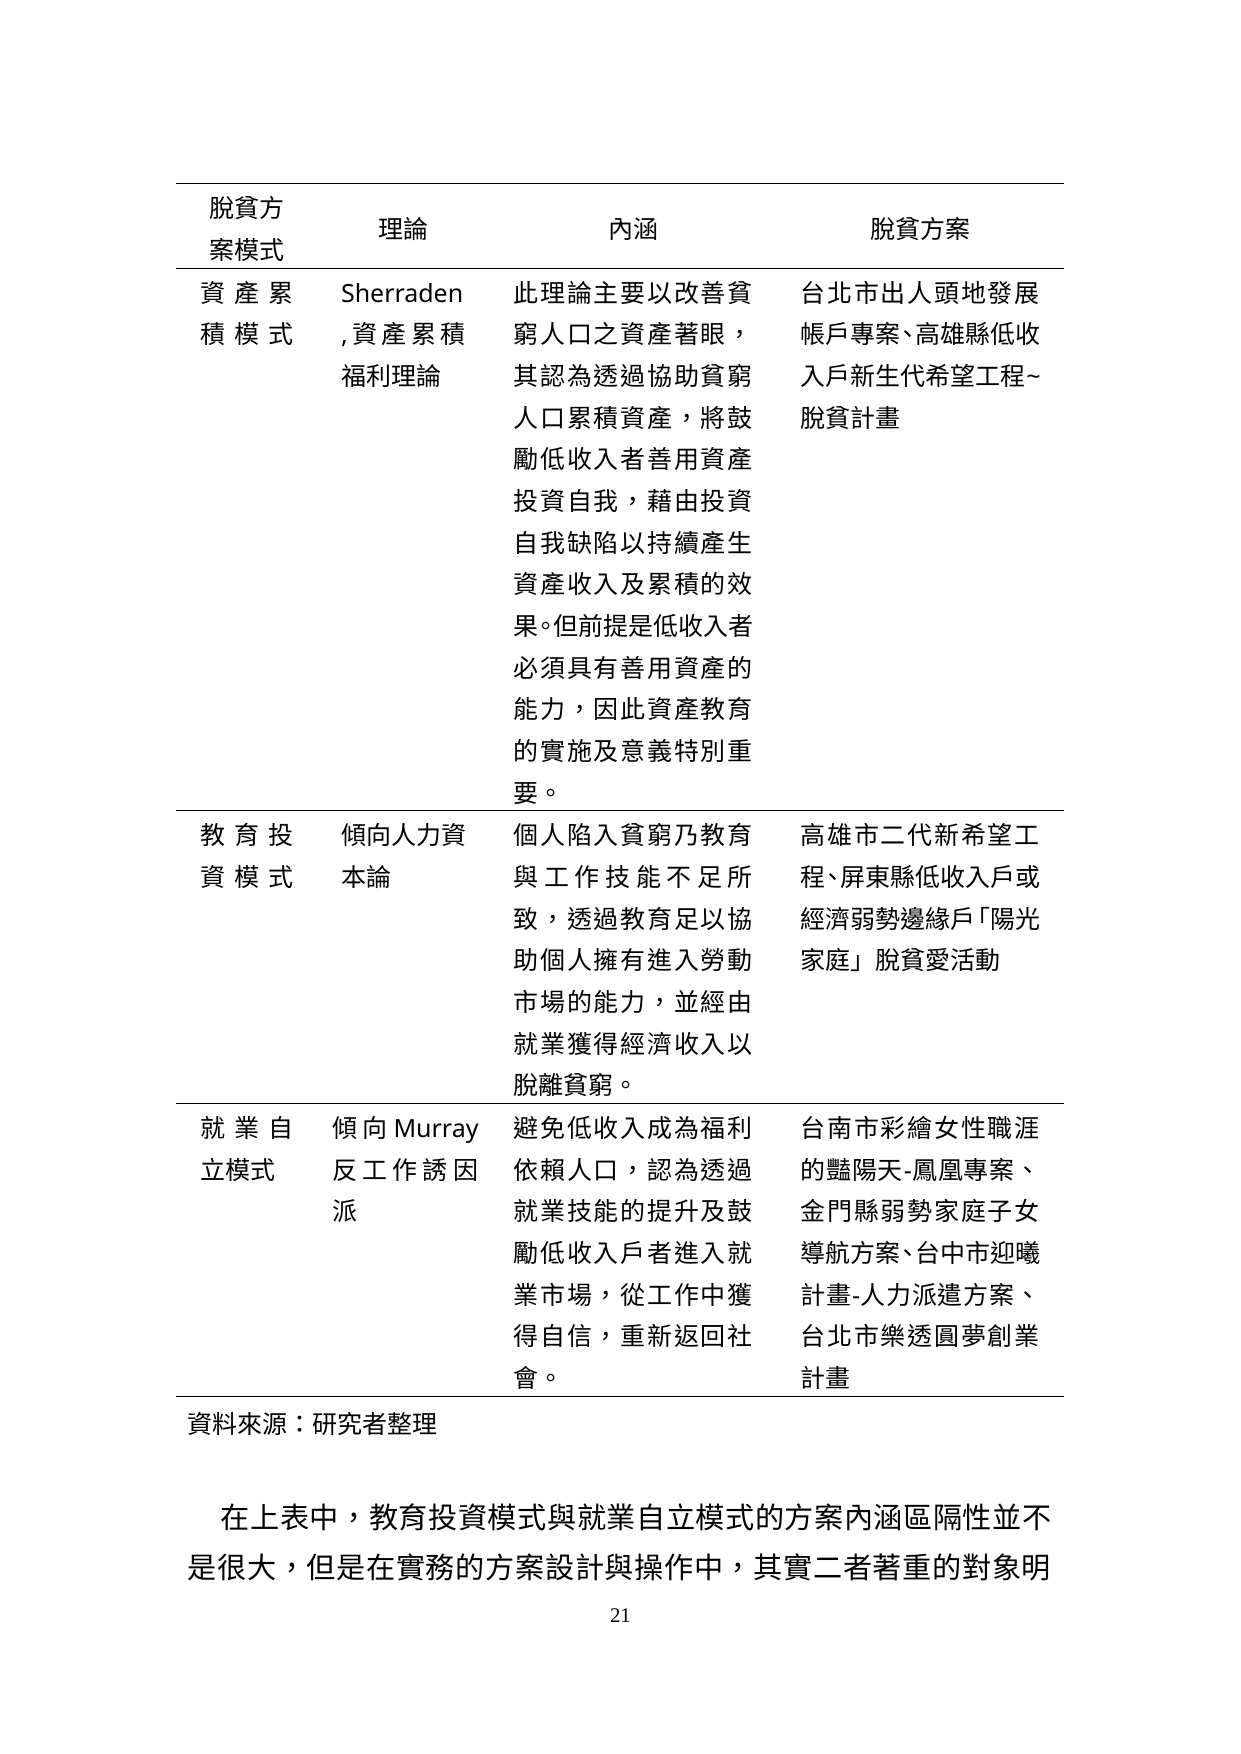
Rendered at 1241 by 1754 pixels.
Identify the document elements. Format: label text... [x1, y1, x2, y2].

table_header 內涵 [490, 184, 777, 268]
table_cell 避免低收入成為福利依賴人口，認為透過就業技能的提升及鼓勵低收入戶者進入就業市場，從工作中獲得自信，重新返回社會。 [490, 1104, 777, 1396]
text 資料來源：研究者整理 [187, 1397, 1053, 1443]
table_cell 就業自立模式 [176, 1104, 317, 1396]
text [187, 164, 1053, 183]
table_cell 個人陷入貧窮乃教育與工作技能不足所致，透過教育足以協助個人擁有進入勞動市場的能力，並經由就業獲得經濟收入以脫離貧窮。 [490, 811, 777, 1103]
table_cell 台北市出人頭地發展帳戶專案、高雄縣低收入戶新生代希望工程~脫貧計畫 [777, 269, 1064, 810]
table_cell 資產累積模式 [176, 269, 317, 810]
text 在上表中，教育投資模式與就業自立模式的方案內涵區隔性並不是很大，但是在實務的方案設計與操作中，其實二者著重的對象明 [187, 1488, 1053, 1588]
table_header 脫貧方 案模式 [176, 184, 317, 268]
table_cell Sherraden,資產累積福利理論 [317, 269, 489, 810]
table_cell 高雄市二代新希望工程、屏東縣低收入戶或經濟弱勢邊緣戶「陽光家庭」脫貧愛活動 [777, 811, 1064, 1103]
table_cell 教育投資模式 [176, 811, 317, 1103]
table_cell 台南市彩繪女性職涯的豔陽天-鳳凰專案、金門縣弱勢家庭子女導航方案、台中市迎曦計畫-人力派遣方案、台北市樂透圓夢創業計畫 [777, 1104, 1064, 1396]
table_header 脫貧方案 [777, 184, 1064, 268]
table_cell 傾向人力資本論 [317, 811, 489, 1103]
table_cell 此理論主要以改善貧窮人口之資產著眼，其認為透過協助貧窮人口累積資產，將鼓勵低收入者善用資產投資自我，藉由投資自我缺陷以持續產生資產收入及累積的效果。但前提是低收入者必須具有善用資產的能力，因此資產教育的實施及意義特別重要。 [490, 269, 777, 810]
table_cell 傾向Murray反工作誘因派 [317, 1104, 489, 1396]
table_header 理論 [317, 184, 489, 268]
